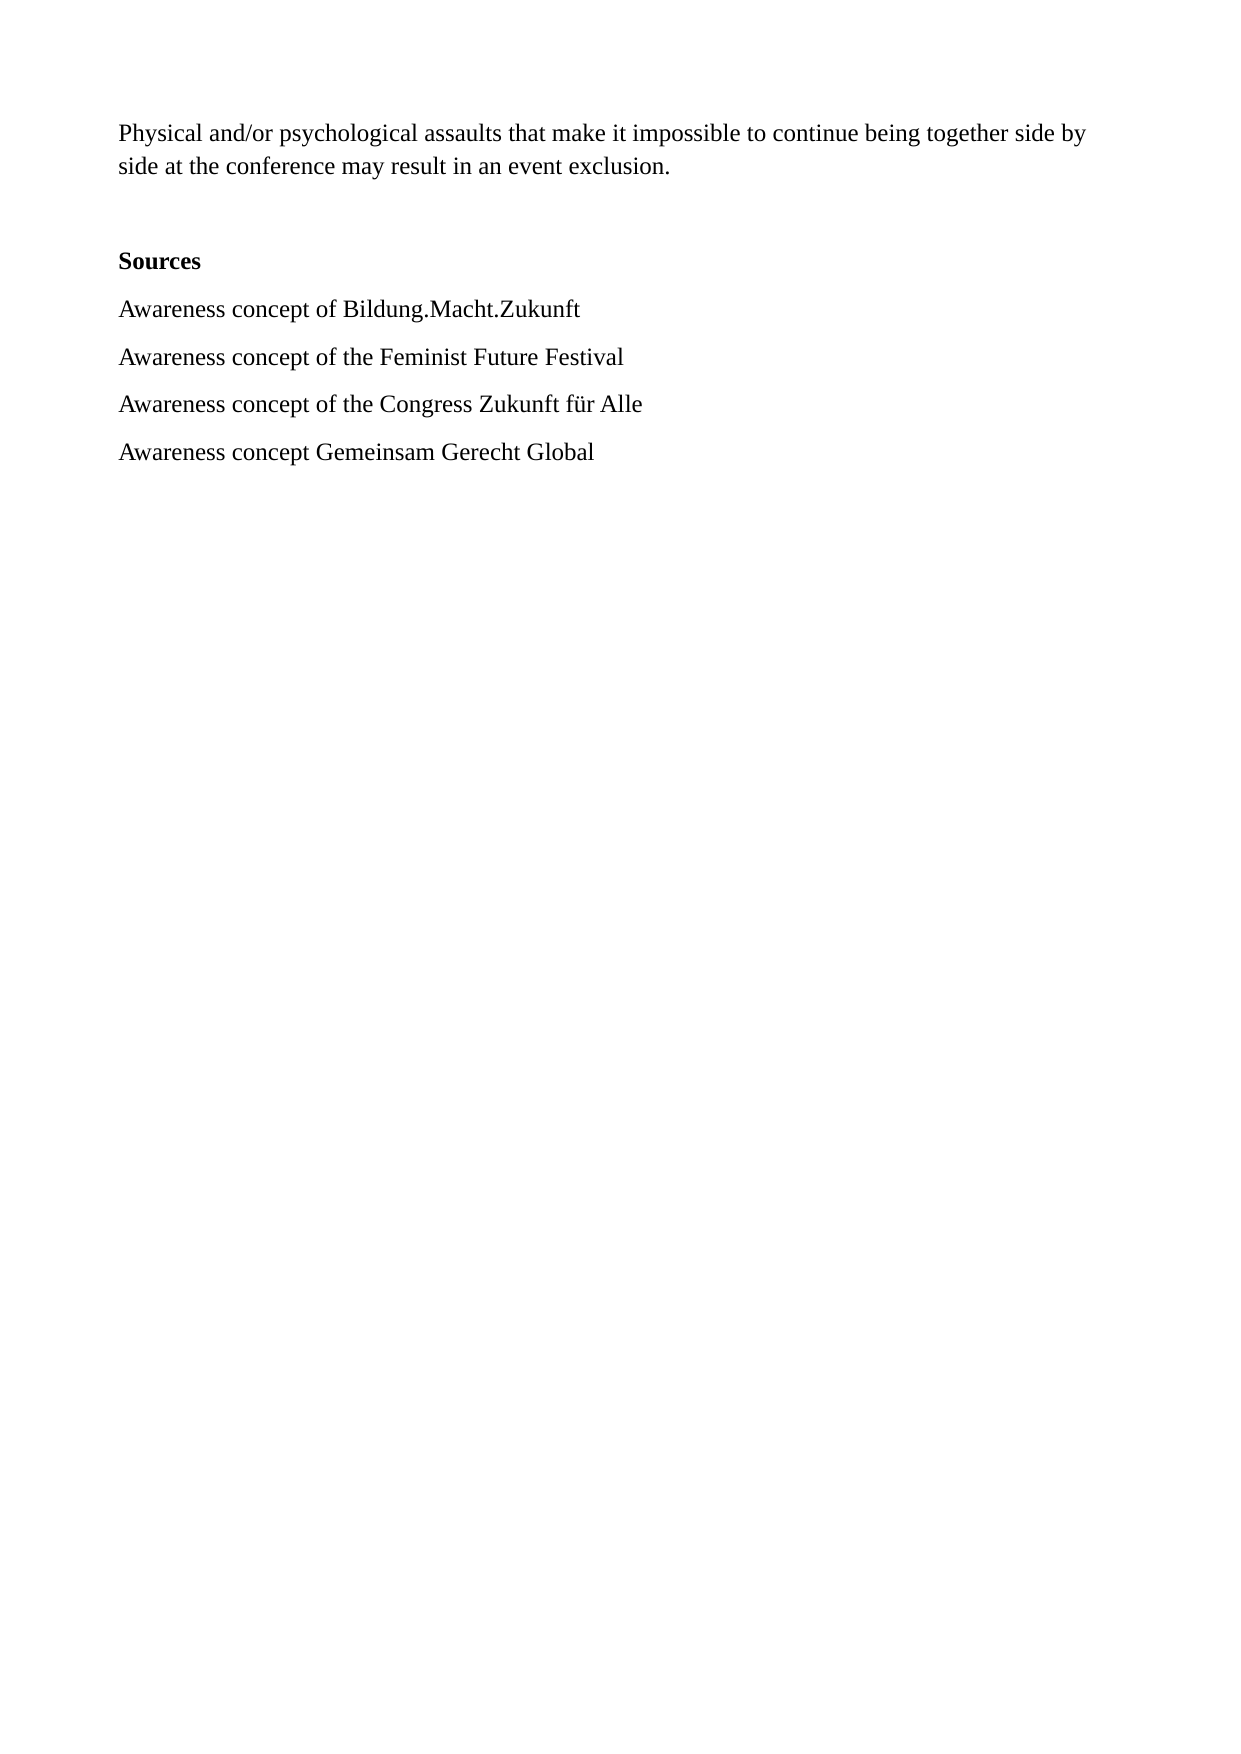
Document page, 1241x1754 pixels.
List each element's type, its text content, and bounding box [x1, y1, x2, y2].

text Awareness concept of the Feminist Future Festival [118, 342, 1122, 370]
text Awareness concept Gemeinsam Gerecht Global [118, 437, 1122, 466]
text Physical and/or psychological assaults that make it impossible to continue being together side by side at the conference may result in an event exclusion. [118, 118, 1122, 180]
text Awareness concept of Bildung.Macht.Zukunft [118, 294, 1122, 323]
text Sources [118, 246, 1122, 275]
text Awareness concept of the Congress Zukunft für Alle [118, 389, 1122, 418]
